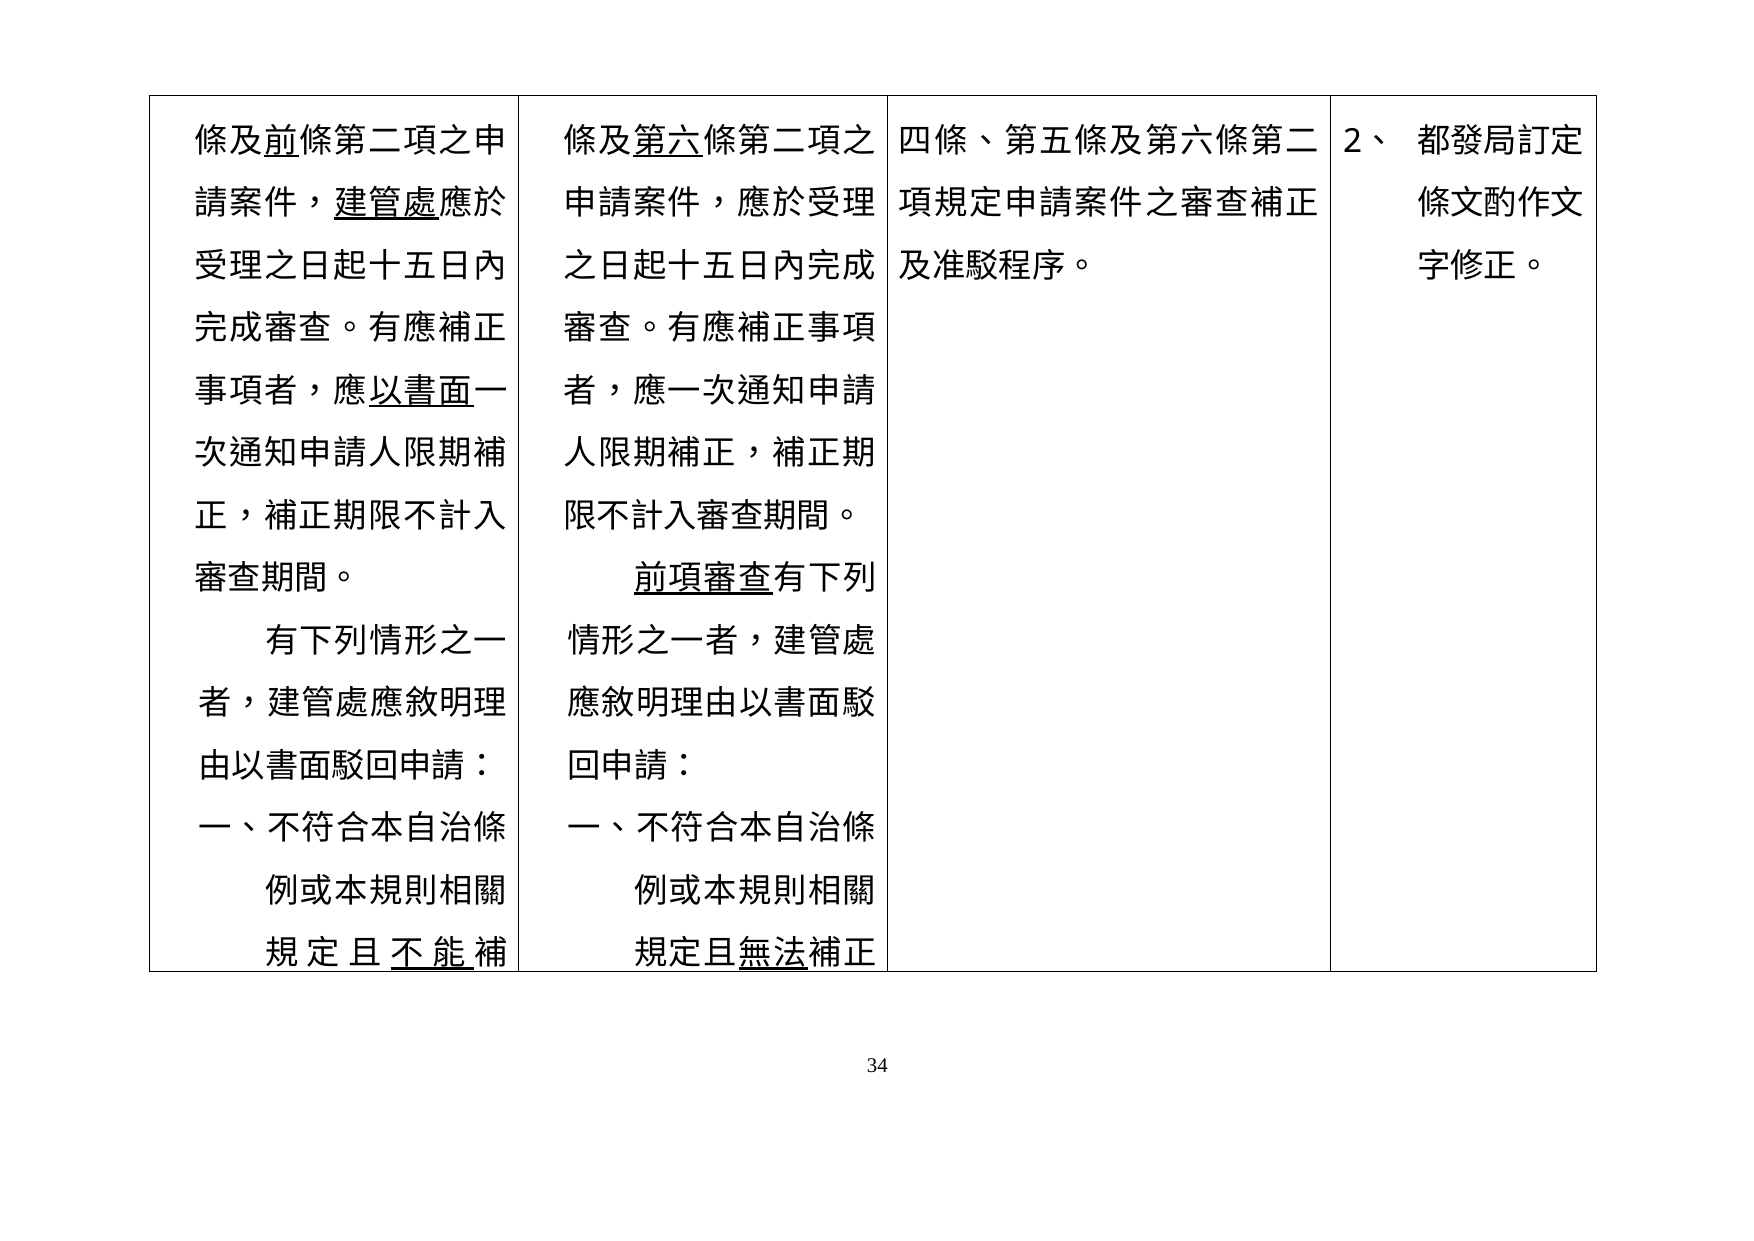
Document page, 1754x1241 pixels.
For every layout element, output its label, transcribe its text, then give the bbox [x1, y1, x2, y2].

table_cell 條次遞改。 都發局訂定條文酌作文字修正。 [1331, 96, 1596, 971]
table_cell 條及第六條第二項之申請案件，應於受理之日起十五日內完成審查。有應補正事項者，應一次通知申請人限期補正，補正期限不計入審查期間。 前項審查有下列情形之一者，建管處應敘明理由以書面駁回申請： 一、不符合本自治條例或本規則相關規定且無法補正 [519, 96, 887, 971]
table_cell 四條、第五條及第六條第二項規定申請案件之審查補正及准駁程序。 [888, 96, 1330, 971]
table_cell 條及前條第二項之申請案件，建管處應於受理之日起十五日內完成審查。有應補正事項者，應以書面一次通知申請人限期補正，補正期限不計入審查期間。 有下列情形之一者，建管處應敘明理由以書面駁回申請： 一、不符合本自治條例或本規則相關規定且不能補 [150, 96, 518, 971]
